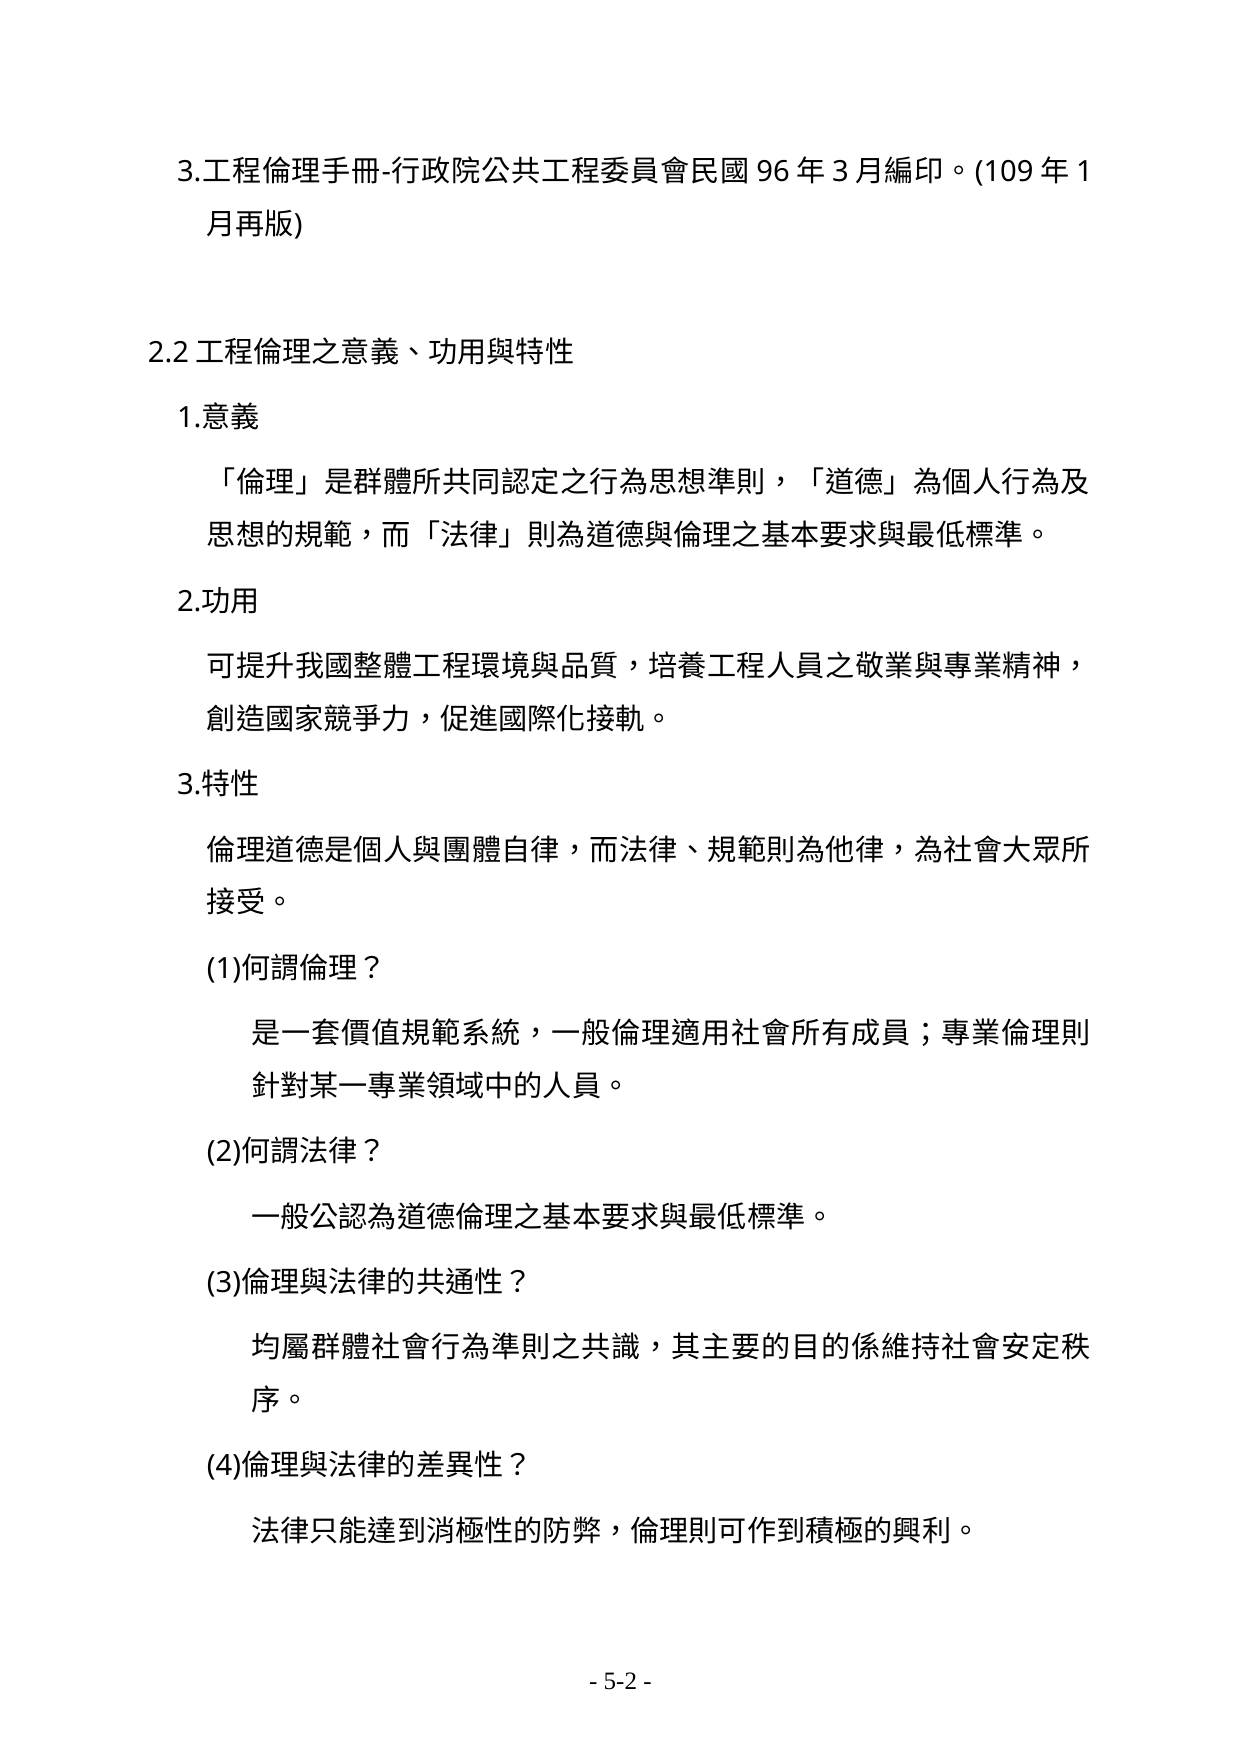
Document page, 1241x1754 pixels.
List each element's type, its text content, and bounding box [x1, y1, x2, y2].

text (2)何謂法律？ [148, 1128, 1092, 1170]
subtitle 2.2工程倫理之意義、功用與特性 [148, 328, 1092, 371]
text 法律只能達到消極性的防弊，倫理則可作到積極的興利。 [251, 1507, 1092, 1550]
text 「倫理」是群體所共同認定之行為思想準則，「道德」為個人行為及思想的規範，而「法律」則為道德與倫理之基本要求與最低標準。 [207, 459, 1092, 554]
text 均屬群體社會行為準則之共識，其主要的目的係維持社會安定秩序。 [251, 1324, 1092, 1419]
text 1.意義 [177, 393, 1092, 436]
text 一般公認為道德倫理之基本要求與最低標準。 [251, 1193, 1092, 1235]
text 倫理道德是個人與團體自律，而法律、規範則為他律，為社會大眾所接受。 [207, 826, 1092, 921]
text 3.特性 [177, 761, 1092, 803]
text (1)何謂倫理？ [148, 944, 1092, 987]
text (4)倫理與法律的差異性？ [148, 1442, 1092, 1484]
text 2.功用 [177, 577, 1092, 619]
text (3)倫理與法律的共通性？ [148, 1258, 1092, 1301]
text 3.工程倫理手冊-行政院公共工程委員會民國96年3月編印。(109年1月再版) [177, 148, 1092, 243]
text 是一套價值規範系統，一般倫理適用社會所有成員；專業倫理則針對某一專業領域中的人員。 [251, 1009, 1092, 1105]
text 可提升我國整體工程環境與品質，培養工程人員之敬業與專業精神，創造國家競爭力，促進國際化接軌。 [207, 642, 1092, 738]
